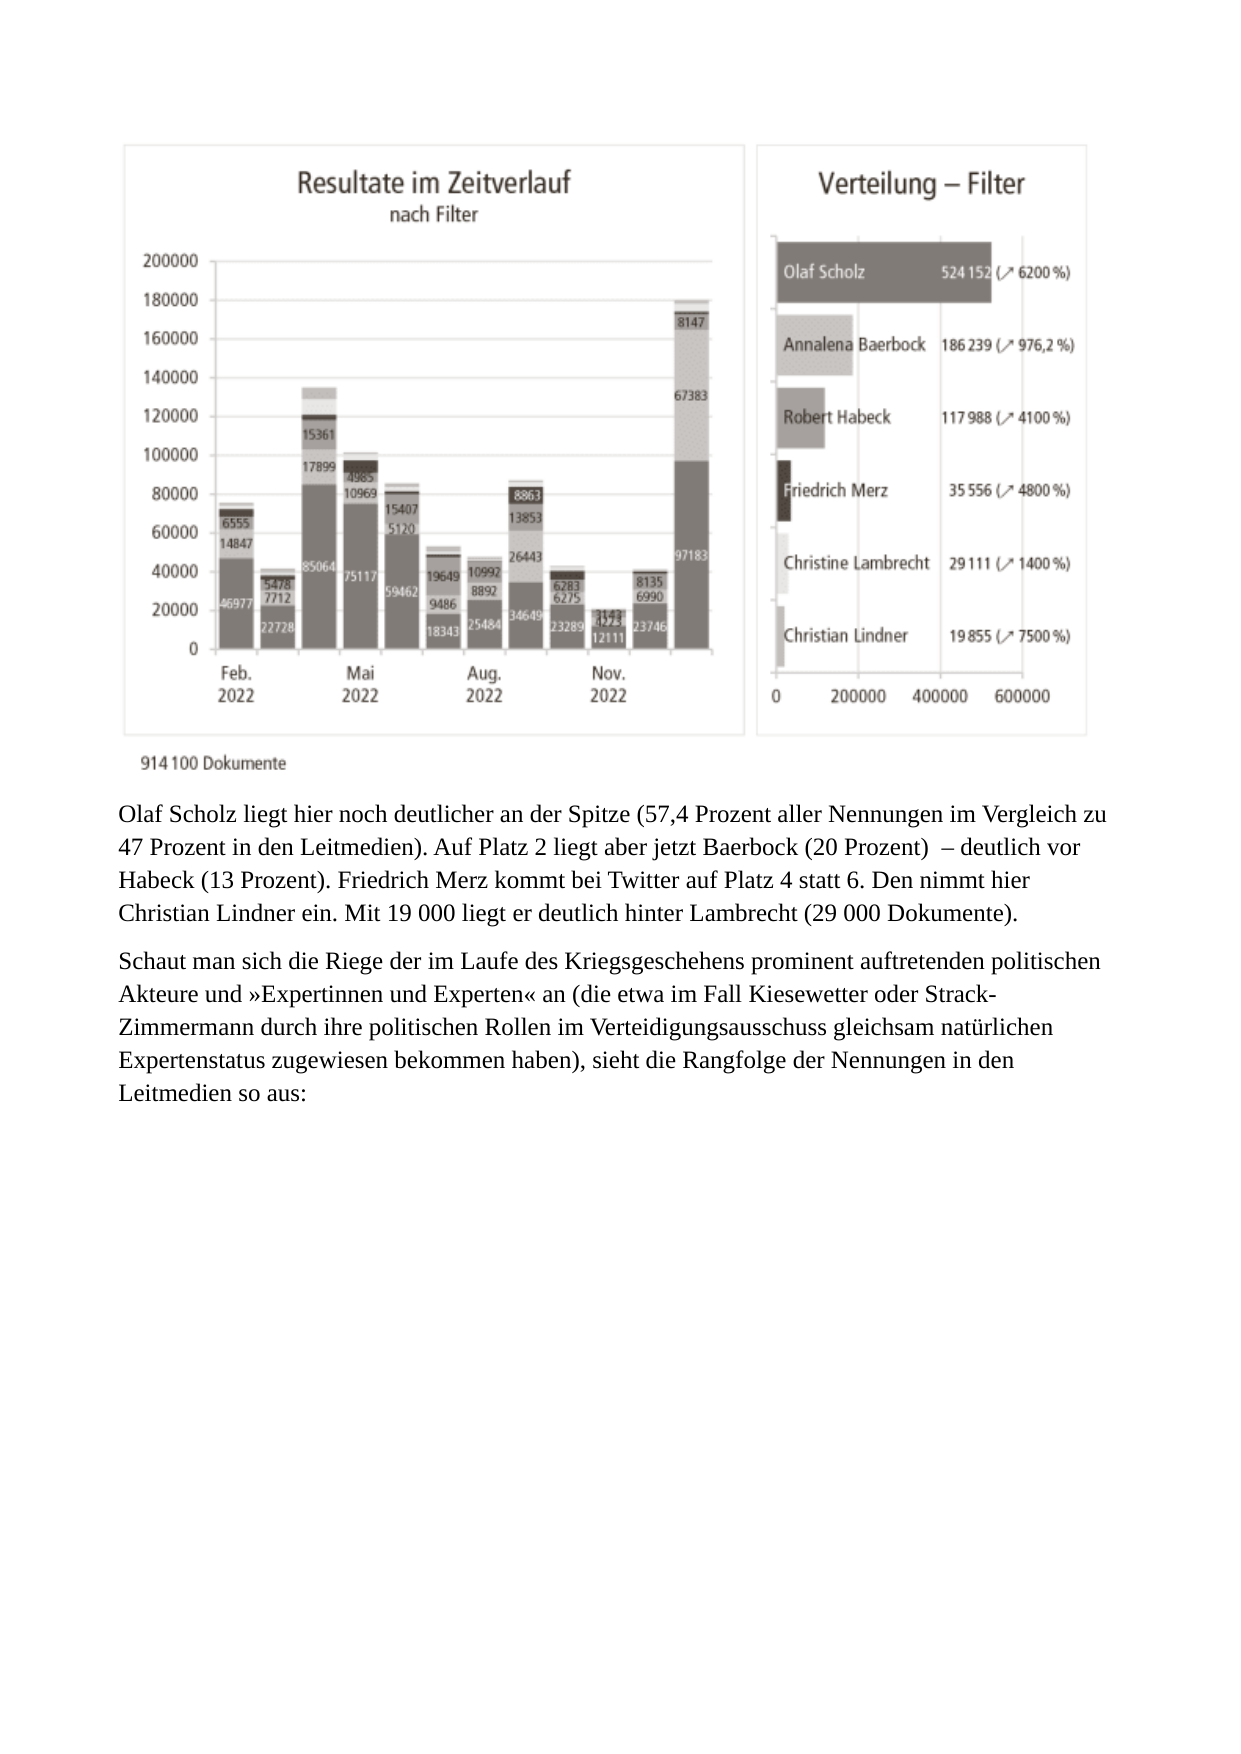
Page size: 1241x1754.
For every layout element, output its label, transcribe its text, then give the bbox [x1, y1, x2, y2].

text Schaut man sich die Riege der im Laufe des Kriegsgeschehens prominent auftretenden politischen Akteure und »Expertinnen und Experten« an (die etwa im Fall Kiesewetter oder Strack-Zimmermann durch ihre politischen Rollen im Verteidigungsausschuss gleichsam natürlichen Expertenstatus zugewiesen bekommen haben), sieht die Rangfolge der Nennungen in den Leitmedien so aus: [118, 946, 1122, 1107]
text Olaf Scholz liegt hier noch deutlicher an der Spitze (57,4 Prozent aller Nennungen im Vergleich zu 47 Prozent in den Leitmedien). Auf Platz 2 liegt aber jetzt Baerbock (20 Prozent) – deutlich vor Habeck (13 Prozent). Friedrich Merz kommt bei Twitter auf Platz 4 statt 6. Den nimmt hier Christian Lindner ein. Mit 19 000 liegt er deutlich hinter Lambrecht (29 000 Dokumente). [118, 799, 1122, 927]
picture [118, 118, 1122, 781]
